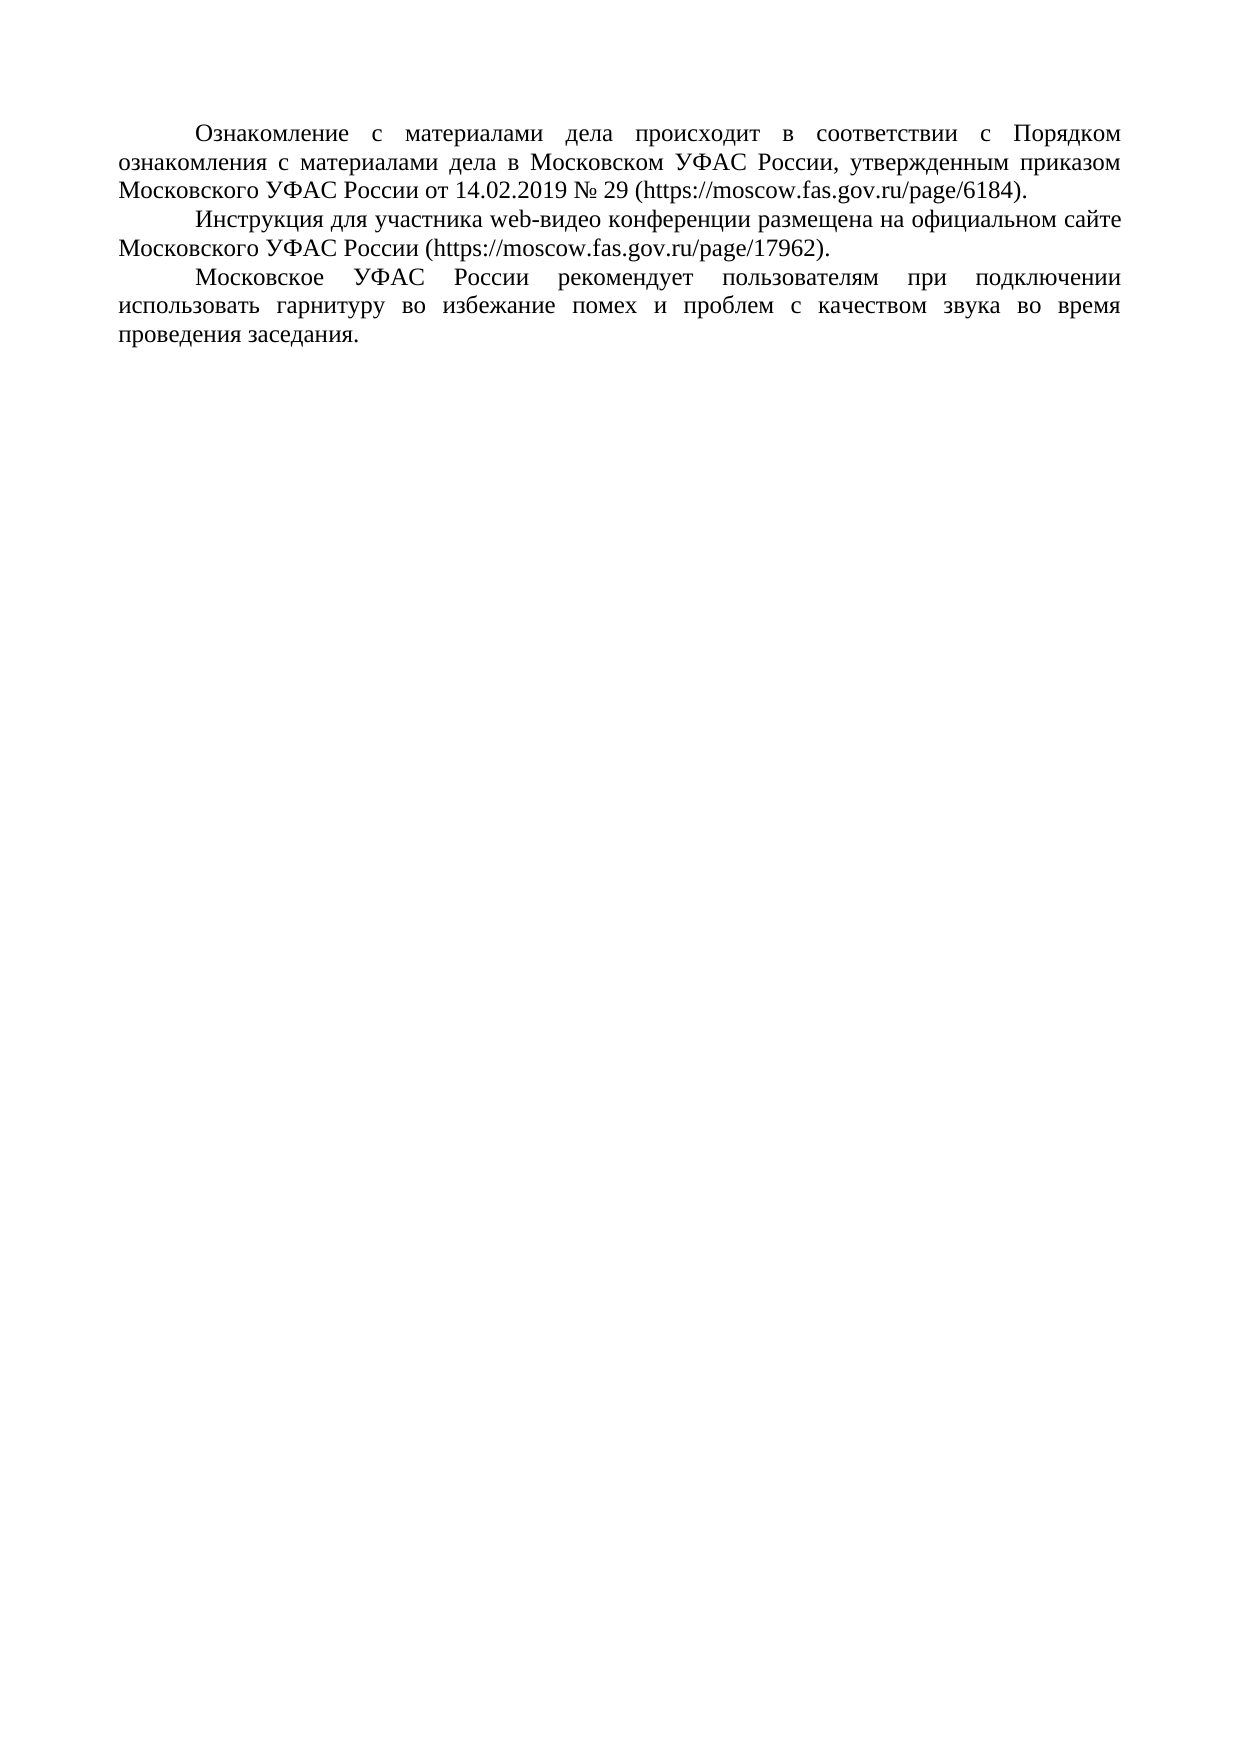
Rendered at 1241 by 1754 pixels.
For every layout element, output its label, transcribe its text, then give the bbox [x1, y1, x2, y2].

text Ознакомление с материалами дела происходит в соответствии с Порядком ознакомления с материалами дела в Московском УФАС России, утвержденным приказом Московского УФАС России от 14.02.2019 № 29 (https://moscow.fas.gov.ru/page/6184). [118, 118, 1122, 204]
text Московское УФАС России рекомендует пользователям при подключении использовать гарнитуру во избежание помех и проблем с качеством звука во время проведения заседания. [118, 262, 1122, 348]
text Инструкция для участника web-видео конференции размещена на официальном сайте Московского УФАС России (https://moscow.fas.gov.ru/page/17962). [118, 204, 1122, 262]
